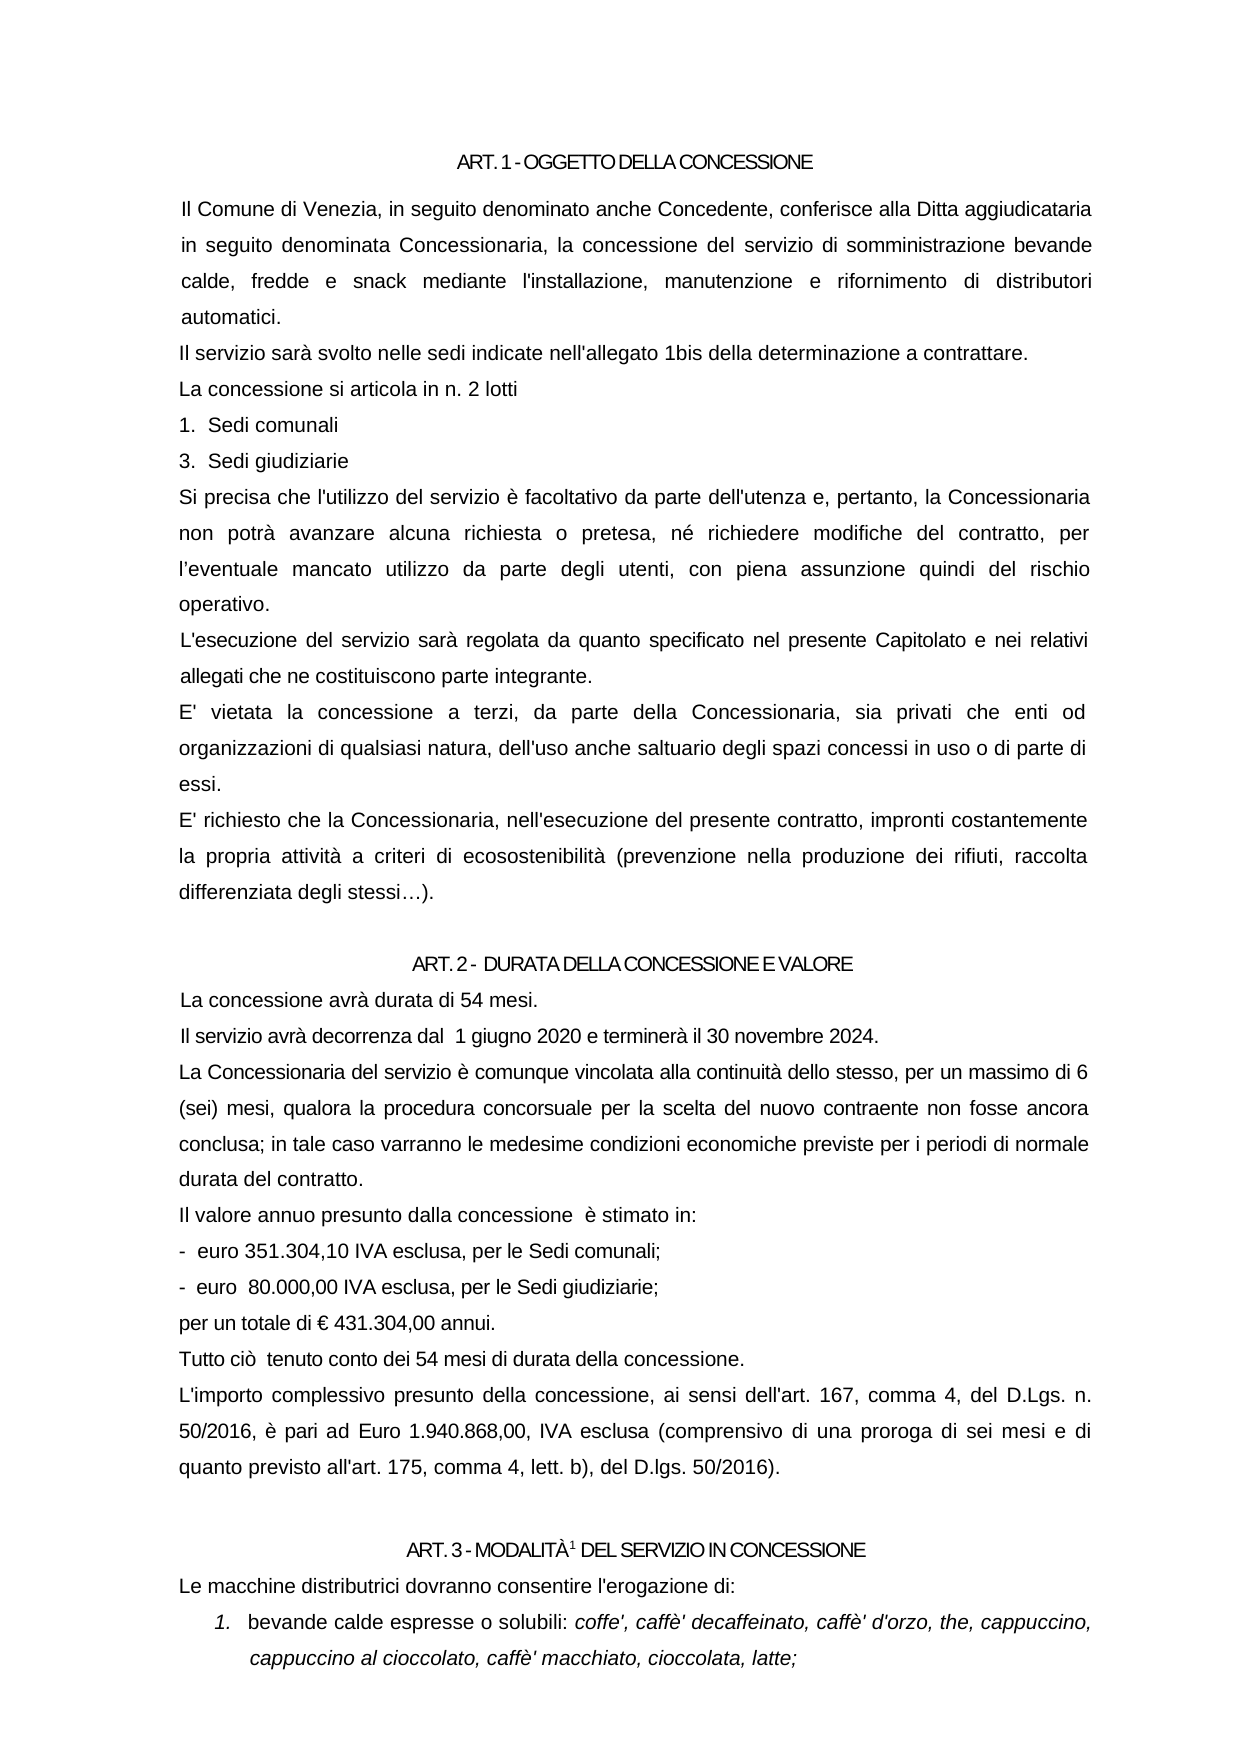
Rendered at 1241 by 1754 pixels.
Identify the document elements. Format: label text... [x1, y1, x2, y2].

text L'importo complessivo presunto della concessione, ai sensi dell'art. 167, comma 4, del D.Lgs. n. 50/2016, è pari ad Euro 1.940.868,00, IVA esclusa (comprensivo di una proroga di sei mesi e di quanto previsto all'art. 175, comma 4, lett. b), del D.lgs. 50/2016). [179, 1383, 1092, 1479]
text Le macchine distributrici dovranno consentire l'erogazione di: [179, 1574, 1092, 1598]
text Il valore annuo presunto dalla concessione è stimato in: [179, 1203, 1089, 1227]
text 1. Sedi comunali [179, 413, 1091, 437]
text Il servizio avrà decorrenza dal 1 giugno 2020 e terminerà il 30 novembre 2024. [180, 1023, 1092, 1047]
text La concessione si articola in n. 2 lotti [179, 377, 1091, 401]
text Si precisa che l'utilizzo del servizio è facoltativo da parte dell'utenza e, pertanto, la Concessionaria non potrà avanzare alcuna richiesta o pretesa, né richiedere modifiche del contratto, per l’eventuale mancato utilizzo da parte degli utenti, con piena assunzione quindi del rischio operativo. [179, 484, 1091, 616]
text 3. Sedi giudiziarie [179, 448, 1091, 472]
text La concessione avrà durata di 54 mesi. [180, 988, 1092, 1012]
text ART. 3 - MODALITÀ1 DEL SERVIZIO IN CONCESSIONE [182, 1538, 1092, 1562]
text per un totale di € 431.304,00 annui. [179, 1311, 1089, 1335]
text - euro 80.000,00 IVA esclusa, per le Sedi giudiziarie; [179, 1275, 1089, 1299]
text E' vietata la concessione a terzi, da parte della Concessionaria, sia privati che enti od organizzazioni di qualsiasi natura, dell'uso anche saltuario degli spazi concessi in uso o di parte di essi. [179, 700, 1087, 796]
text Il Comune di Venezia, in seguito denominato anche Concedente, conferisce alla Ditta aggiudicataria in seguito denominata Concessionaria, la concessione del servizio di somministrazione bevande calde, fredde e snack mediante l'installazione, manutenzione e rifornimento di distributori automatici. [181, 197, 1092, 329]
text La Concessionaria del servizio è comunque vincolata alla continuità dello stesso, per un massimo di 6 (sei) mesi, qualora la procedura concorsuale per la scelta del nuovo contraente non fosse ancora conclusa; in tale caso varranno le medesime condizioni economiche previste per i periodi di normale durata del contratto. [179, 1059, 1089, 1191]
text Il servizio sarà svolto nelle sedi indicate nell'allegato 1bis della determinazione a contrattare. [179, 341, 1091, 365]
text - euro 351.304,10 IVA esclusa, per le Sedi comunali; [179, 1239, 1089, 1263]
text E' richiesto che la Concessionaria, nell'esecuzione del presente contratto, impronti costantemente la propria attività a criteri di ecosostenibilità (prevenzione nella produzione dei rifiuti, raccolta differenziata degli stessi…). [179, 808, 1089, 904]
text ART. 1 - OGGETTO DELLA CONCESSIONE [180, 150, 1092, 174]
text L'esecuzione del servizio sarà regolata da quanto specificato nel presente Capitolato e nei relativi allegati che ne costituiscono parte integrante. [180, 628, 1088, 688]
text Tutto ciò tenuto conto dei 54 mesi di durata della concessione. [179, 1347, 1089, 1371]
list bevande calde espresse o solubili: coffe', caffè' decaffeinato, caffè' d'orzo, the, cappuccino, cappuccino al cioccolato, caffè' macchiato, cioccolata, latte; [214, 1609, 1092, 1669]
text ART. 2 - DURATA DELLA CONCESSIONE E VALORE [179, 952, 1088, 976]
